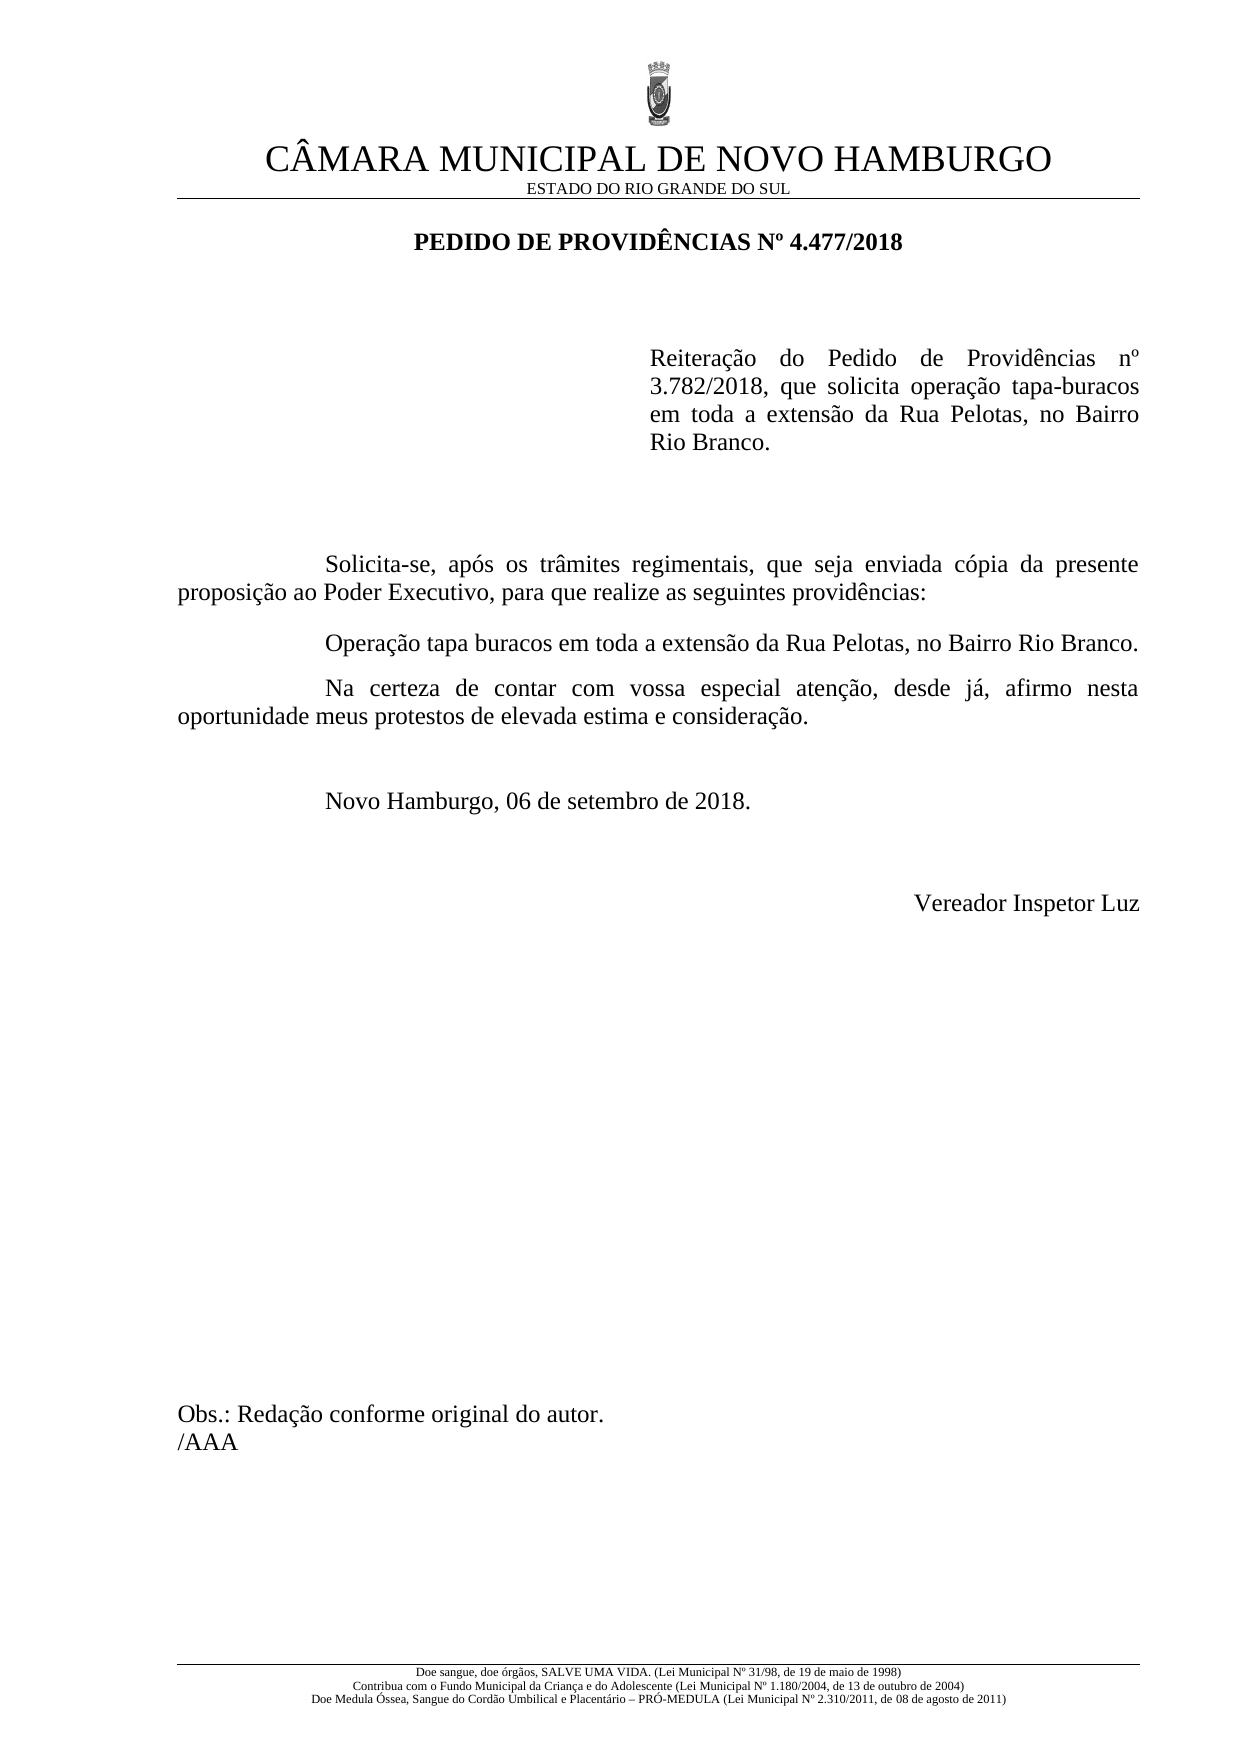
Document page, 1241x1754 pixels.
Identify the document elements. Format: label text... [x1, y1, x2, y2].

text Operação tapa buracos em toda a extensão da Rua Pelotas, no Bairro Rio Branco. [177, 629, 1140, 657]
text PEDIDO DE PROVIDÊNCIAS Nº 4.477/2018 [177, 228, 1140, 256]
text Reiteração do Pedido de Providências nº 3.782/2018, que solicita operação tapa-buracos em toda a extensão da Rua Pelotas, no Bairro Rio Branco. [649, 344, 1140, 455]
text /AAA [177, 1428, 1140, 1455]
text Novo Hamburgo, 06 de setembro de 2018. [177, 787, 1140, 815]
text Solicita-se, após os trâmites regimentais, que seja enviada cópia da presente proposição ao Poder Executivo, para que realize as seguintes providências: [177, 550, 1140, 605]
text Obs.: Redação conforme original do autor. [177, 1400, 1140, 1428]
text Vereador Inspetor Luz [177, 889, 1140, 917]
text Na certeza de contar com vossa especial atenção, desde já, afirmo nesta oportunidade meus protestos de elevada estima e consideração. [177, 674, 1140, 730]
